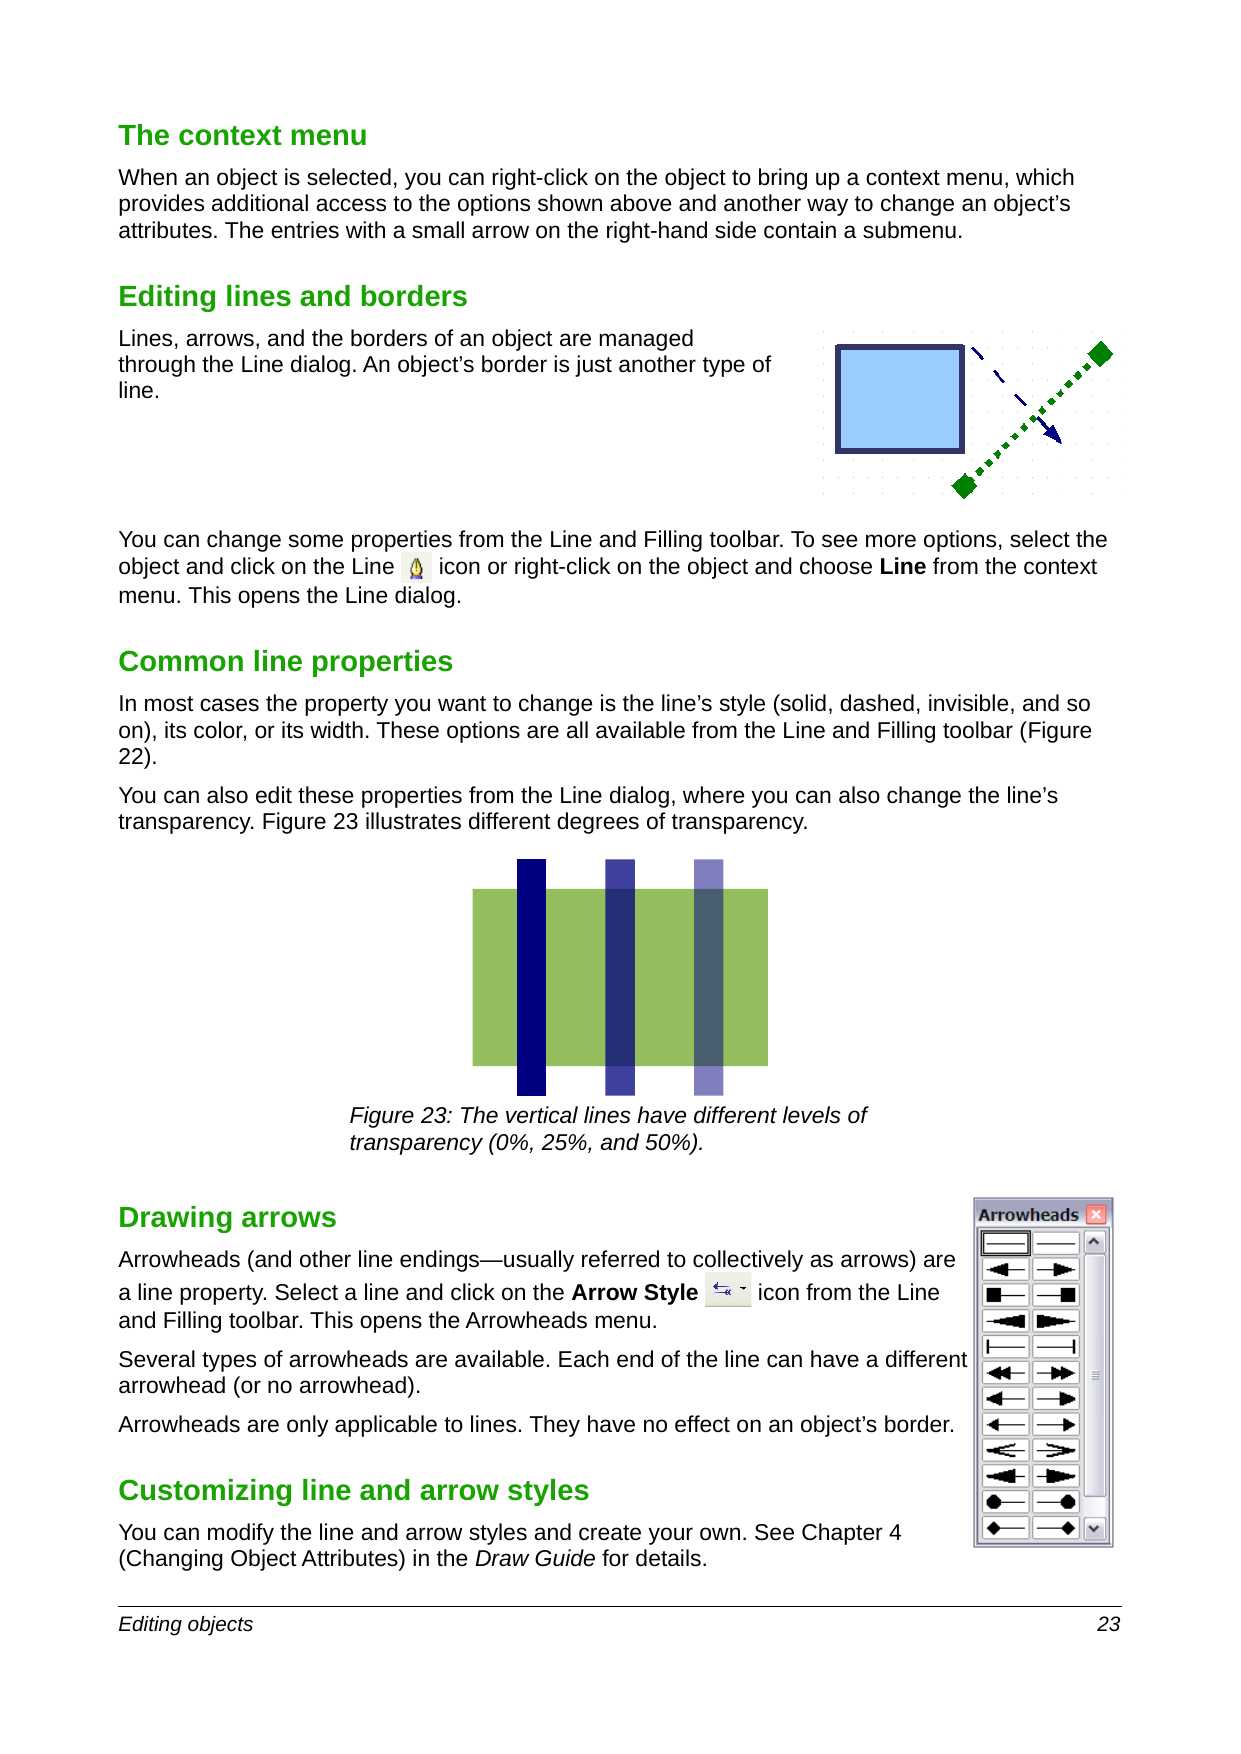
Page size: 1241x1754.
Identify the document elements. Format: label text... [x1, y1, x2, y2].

text Several types of arrowheads are available. Each end of the line can have a different arrowhead (or no arrowhead). [118, 1346, 970, 1399]
picture [705, 1272, 752, 1307]
text You can modify the line and arrow styles and create your own. See Chapter 4 (Changing Object Attributes) in the Draw Guide for details. [118, 1519, 1122, 1572]
subtitle The context menu [118, 118, 1122, 152]
text When an object is selected, you can right-click on the object to bring up a context menu, which provides additional access to the options shown above and another way to change an object’s attributes. The entries with a small arrow on the right-hand side contain a submenu. [118, 164, 1122, 243]
text Arrowheads are only applicable to lines. They have no effect on an object’s border. [118, 1411, 970, 1437]
subtitle Drawing arrows [118, 1200, 970, 1234]
subtitle Editing lines and borders [118, 279, 1122, 312]
picture [401, 552, 433, 583]
text In most cases the property you want to change is the line’s style (solid, dashed, invisible, and so on), its color, or its width. These options are all available from the Line and Filling toolbar (Figure 22). [118, 690, 1122, 769]
subtitle Common line properties [118, 644, 1122, 678]
text Arrowheads (and other line endings—usually referred to collectively as arrows) are a line property. Select a line and click on the Arrow Style icon from the Line and Filling toolbar. This opens the Arrowheads menu. [118, 1246, 970, 1333]
picture [814, 324, 1123, 508]
table_header Lines, arrows, and the borders of an object are managed through the Line dialog. An object’s border is just another type of line. [118, 325, 772, 507]
subtitle Customizing line and arrow styles [118, 1473, 970, 1507]
text You can also edit these properties from the Line dialog, where you can also change the line’s transparency. Figure 23 illustrates different degrees of transparency. [118, 782, 1122, 834]
picture [970, 1194, 1116, 1550]
table_header [773, 325, 814, 507]
text Figure 23: The vertical lines have different levels of transparency (0%, 25%, and 50%). [349, 1102, 891, 1155]
text You can change some properties from the Line and Filling toolbar. To see more options, select the object and click on the Line icon or right-click on the object and choose Line from the context menu. This opens the Line dialog. [118, 526, 1122, 609]
